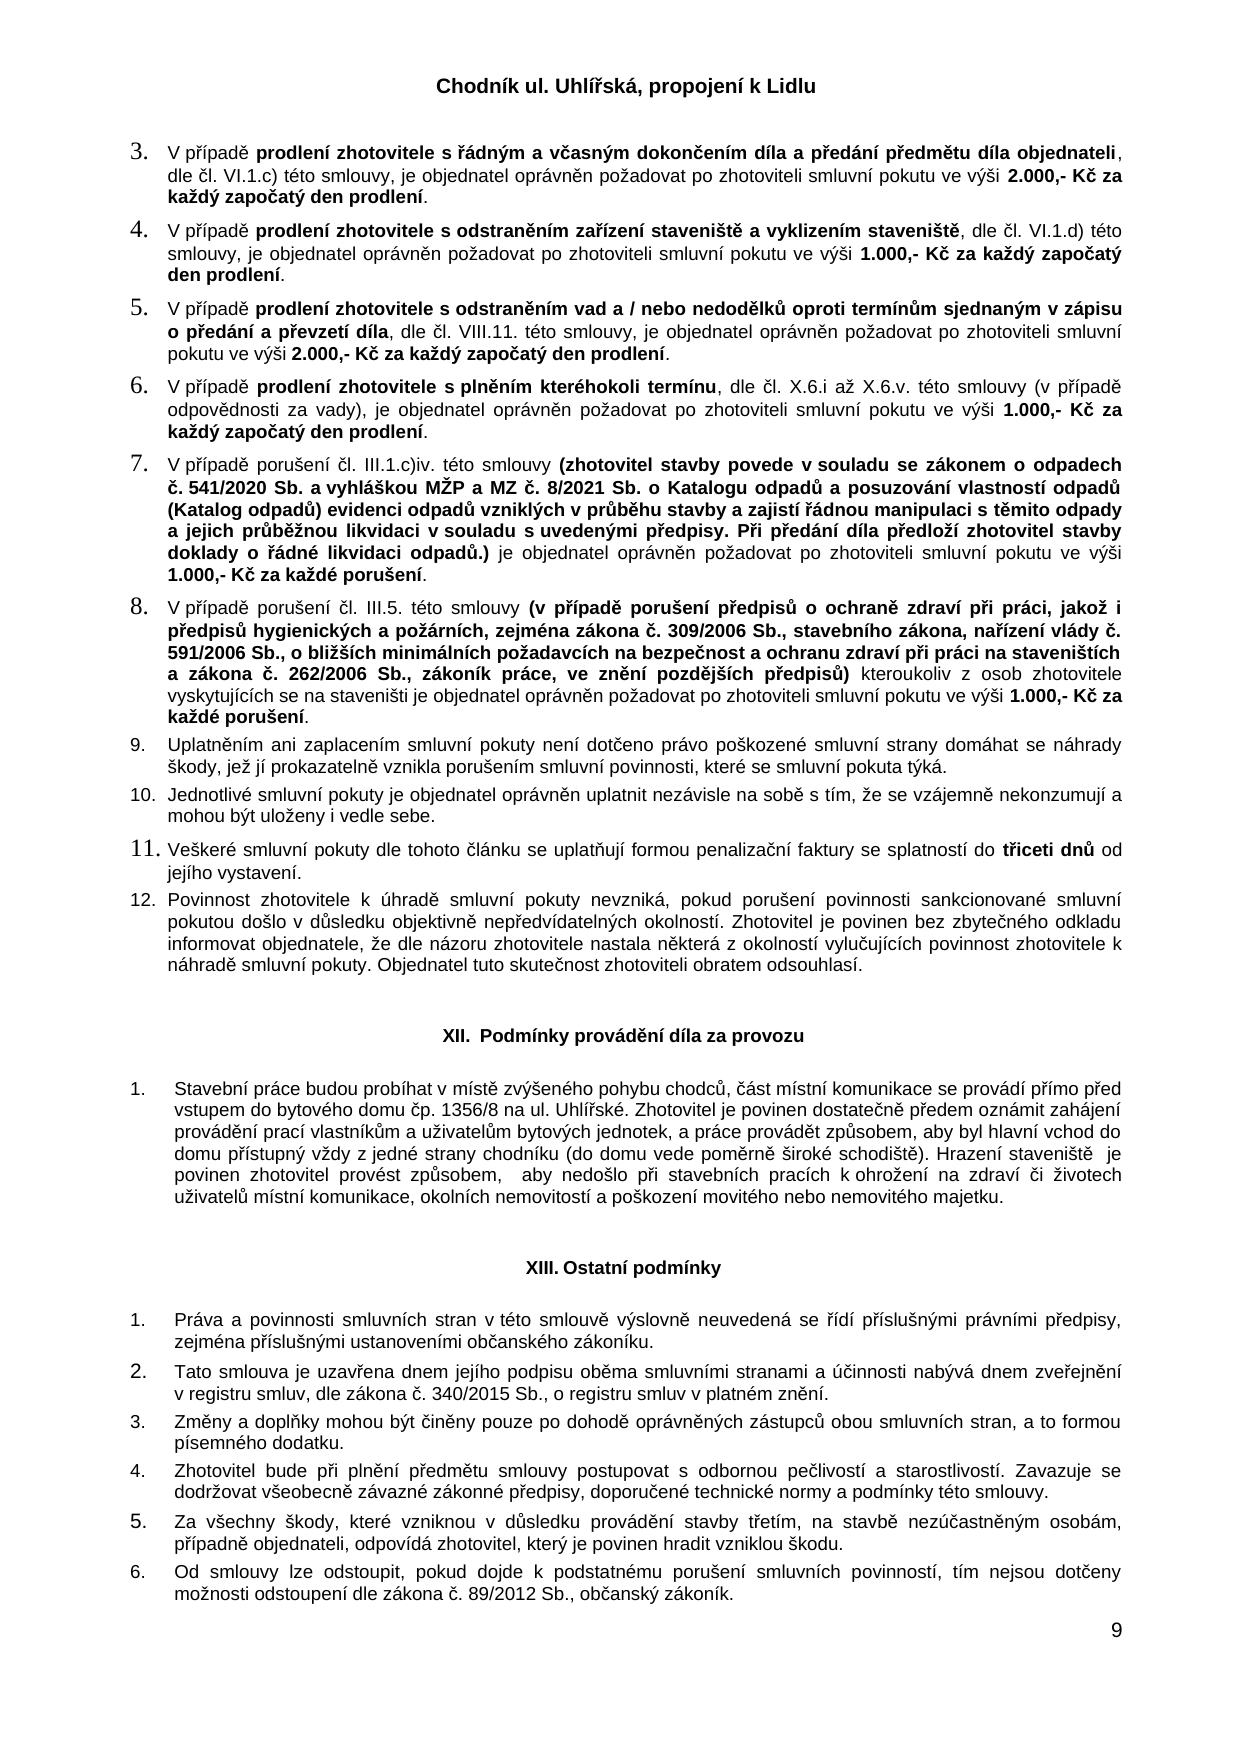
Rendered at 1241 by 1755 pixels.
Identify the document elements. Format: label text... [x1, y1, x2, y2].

list Stavební práce budou probíhat v místě zvýšeného pohybu chodců, část místní komunikace se provádí přímo před vstupem do bytového domu čp. 1356/8 na ul. Uhlířské. Zhotovitel je povinen dostatečně předem oznámit zahájení provádění prací vlastníkům a uživatelům bytových jednotek, a práce provádět způsobem, aby byl hlavní vchod do domu přístupný vždy z jedné strany chodníku (do domu vede poměrně široké schodiště). Hrazení staveniště je povinen zhotovitel provést způsobem, aby nedošlo při stavebních pracích k ohrožení na zdraví či životech uživatelů místní komunikace, okolních nemovitostí a poškození movitého nebo nemovitého majetku. [130, 1078, 1122, 1207]
list Za všechny škody, které vzniknou v důsledku provádění stavby třetím, na stavbě nezúčastněným osobám, případně objednateli, odpovídá zhotovitel, který je povinen hradit vzniklou škodu. [130, 1509, 1122, 1555]
list V případě porušení čl. III.1.c)iv. této smlouvy (zhotovitel stavby povede v souladu se zákonem o odpadech č. 541/2020 Sb. a vyhláškou MŽP a MZ č. 8/2021 Sb. o Katalogu odpadů a posuzování vlastností odpadů (Katalog odpadů) evidenci odpadů vzniklých v průběhu stavby a zajistí řádnou manipulaci s těmito odpady a jejich průběžnou likvidaci v souladu s uvedenými předpisy. Při předání díla předloží zhotovitel stavby doklady o řádné likvidaci odpadů.) je objednatel oprávněn požadovat po zhotoviteli smluvní pokutu ve výši 1.000,- Kč za každé porušení. [130, 448, 1122, 585]
list V případě prodlení zhotovitele s řádným a včasným dokončením díla a předání předmětu díla objednateli, dle čl. VI.1.c) této smlouvy, je objednatel oprávněn požadovat po zhotoviteli smluvní pokutu ve výši 2.000,- Kč za každý započatý den prodlení. [130, 136, 1122, 208]
list Jednotlivé smluvní pokuty je objednatel oprávněn uplatnit nezávisle na sobě s tím, že se vzájemně nekonzumují a mohou být uloženy i vedle sebe. [130, 783, 1122, 826]
list Práva a povinnosti smluvních stran v této smlouvě výslovně neuvedená se řídí příslušnými právními předpisy, zejména příslušnými ustanoveními občanského zákoníku. [130, 1309, 1122, 1352]
list Od smlouvy lze odstoupit, pokud dojde k podstatnému porušení smluvních povinností, tím nejsou dotčeny možnosti odstoupení dle zákona č. 89/2012 Sb., občanský zákoník. [130, 1561, 1122, 1604]
list Uplatněním ani zaplacením smluvní pokuty není dotčeno právo poškozené smluvní strany domáhat se náhrady škody, jež jí prokazatelně vznikla porušením smluvní povinnosti, které se smluvní pokuta týká. [130, 734, 1122, 777]
list Veškeré smluvní pokuty dle tohoto článku se uplatňují formou penalizační faktury se splatností do třiceti dnů od jejího vystavení. [130, 833, 1122, 883]
list V případě prodlení zhotovitele s odstraněním zařízení staveniště a vyklizením staveniště, dle čl. VI.1.d) této smlouvy, je objednatel oprávněn požadovat po zhotoviteli smluvní pokutu ve výši 1.000,- Kč za každý započatý den prodlení. [130, 214, 1122, 286]
list V případě porušení čl. III.5. této smlouvy (v případě porušení předpisů o ochraně zdraví při práci, jakož i předpisů hygienických a požárních, zejména zákona č. 309/2006 Sb., stavebního zákona, nařízení vlády č. 591/2006 Sb., o bližších minimálních požadavcích na bezpečnost a ochranu zdraví při práci na staveništích a zákona č. 262/2006 Sb., zákoník práce, ve znění pozdějších předpisů) kteroukoliv z osob zhotovitele vyskytujících se na staveništi je objednatel oprávněn požadovat po zhotoviteli smluvní pokutu ve výši 1.000,- Kč za každé porušení. [130, 591, 1122, 728]
list Tato smlouva je uzavřena dnem jejího podpisu oběma smluvními stranami a účinnosti nabývá dnem zveřejnění v registru smluv, dle zákona č. 340/2015 Sb., o registru smluv v platném znění. [130, 1359, 1122, 1404]
list V případě prodlení zhotovitele s plněním kteréhokoli termínu, dle čl. X.6.i až X.6.v. této smlouvy (v případě odpovědnosti za vady), je objednatel oprávněn požadovat po zhotoviteli smluvní pokutu ve výši 1.000,- Kč za každý započatý den prodlení. [130, 370, 1122, 442]
list Podmínky provádění díla za provozu [130, 1025, 1122, 1046]
list Změny a doplňky mohou být činěny pouze po dohodě oprávněných zástupců obou smluvních stran, a to formou písemného dodatku. [130, 1410, 1122, 1453]
list Povinnost zhotovitele k úhradě smluvní pokuty nevzniká, pokud porušení povinnosti sankcionované smluvní pokutou došlo v důsledku objektivně nepředvídatelných okolností. Zhotovitel je povinen bez zbytečného odkladu informovat objednatele, že dle názoru zhotovitele nastala některá z okolností vylučujících povinnost zhotovitele k náhradě smluvní pokuty. Objednatel tuto skutečnost zhotoviteli obratem odsouhlasí. [130, 889, 1122, 976]
list V případě prodlení zhotovitele s odstraněním vad a / nebo nedodělků oproti termínům sjednaným v zápisu o předání a převzetí díla, dle čl. VIII.11. této smlouvy, je objednatel oprávněn požadovat po zhotoviteli smluvní pokutu ve výši 2.000,- Kč za každý započatý den prodlení. [130, 292, 1122, 364]
list Ostatní podmínky [130, 1256, 1122, 1278]
list Zhotovitel bude při plnění předmětu smlouvy postupovat s odbornou pečlivostí a starostlivostí. Zavazuje se dodržovat všeobecně závazné zákonné předpisy, doporučené technické normy a podmínky této smlouvy. [130, 1460, 1122, 1503]
